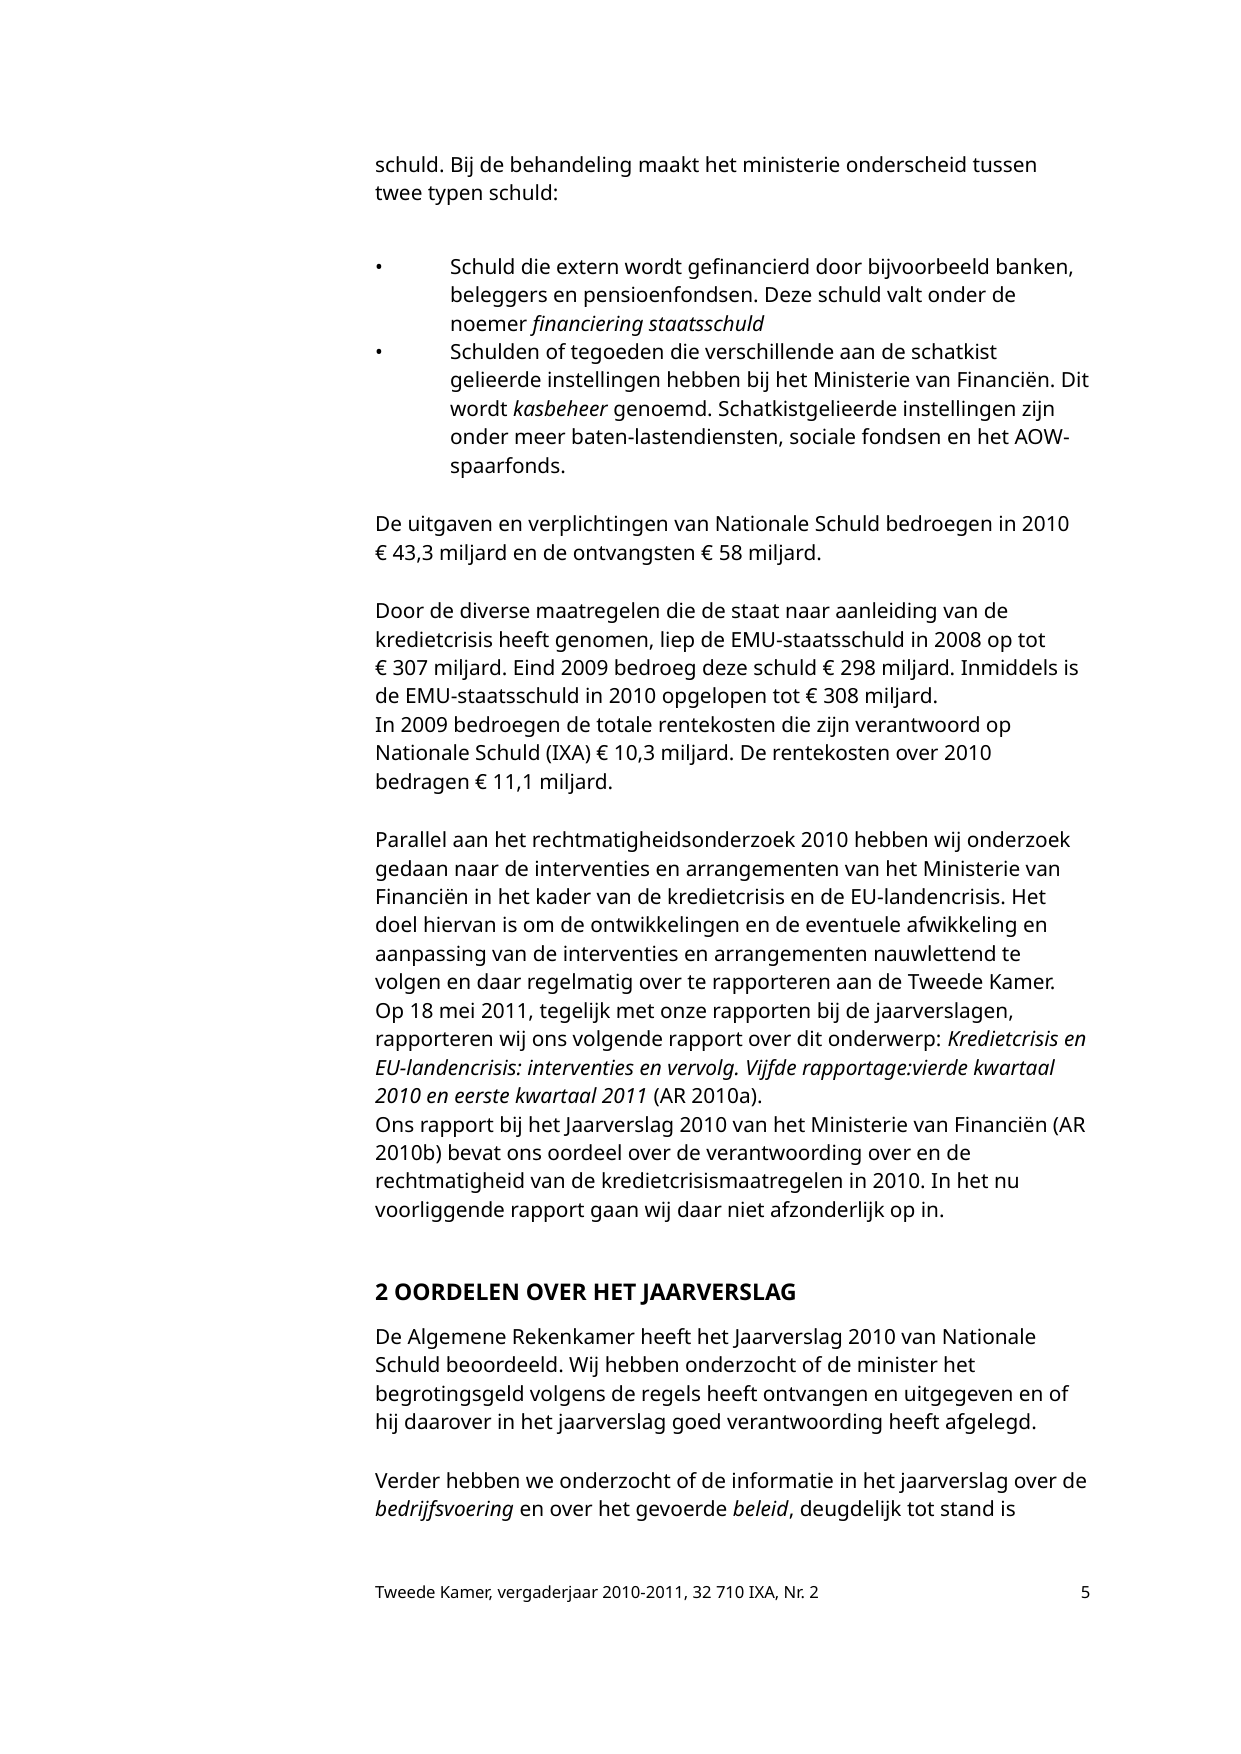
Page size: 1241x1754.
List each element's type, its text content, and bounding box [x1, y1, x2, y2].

list Schuld die extern wordt gefinancierd door bijvoorbeeld banken, beleggers en pensioenfondsen. Deze schuld valt onder de noemer financiering staatsschuld [375, 252, 1090, 337]
text Ons rapport bij het Jaarverslag 2010 van het Ministerie van Financiën (AR 2010b) bevat ons oordeel over de verantwoording over en de rechtmatigheid van de kredietcrisismaatregelen in 2010. In het nu voorliggende rapport gaan wij daar niet afzonderlijk op in. [375, 1110, 1090, 1223]
text De Algemene Rekenkamer heeft het Jaarverslag 2010 van Nationale Schuld beoordeeld. Wij hebben onderzocht of de minister het begrotingsgeld volgens de regels heeft ontvangen en uitgegeven en of hij daarover in het jaarverslag goed verantwoording heeft afgelegd. [375, 1322, 1090, 1436]
list Schulden of tegoeden die verschillende aan de schatkist gelieerde instellingen hebben bij het Ministerie van Financiën. Dit wordt kasbeheer genoemd. Schatkistgelieerde instellingen zijn onder meer baten-lastendiensten, sociale fondsen en het AOW-spaarfonds. [375, 337, 1090, 479]
text De uitgaven en verplichtingen van Nationale Schuld bedroegen in 2010 € 43,3 miljard en de ontvangsten € 58 miljard. [375, 509, 1090, 566]
text Parallel aan het rechtmatigheidsonderzoek 2010 hebben wij onderzoek gedaan naar de interventies en arrangementen van het Ministerie van Financiën in het kader van de kredietcrisis en de EU-landencrisis. Het doel hiervan is om de ontwikkelingen en de eventuele afwikkeling en aanpassing van de interventies en arrangementen nauwlettend te volgen en daar regelmatig over te rapporteren aan de Tweede Kamer. Op 18 mei 2011, tegelijk met onze rapporten bij de jaarverslagen, rapporteren wij ons volgende rapport over dit onderwerp: Kredietcrisis en EU-landencrisis: interventies en vervolg. Vijfde rapportage:vierde kwartaal 2010 en eerste kwartaal 2011 (AR 2010a). [375, 825, 1090, 1110]
text Verder hebben we onderzocht of de informatie in het jaarverslag over de bedrijfsvoering en over het gevoerde beleid, deugdelijk tot stand is [375, 1466, 1090, 1523]
text In 2009 bedroegen de totale rentekosten die zijn verantwoord op Nationale Schuld (IXA) € 10,3 miljard. De rentekosten over 2010 bedragen € 11,1 miljard. [375, 710, 1090, 795]
text schuld. Bij de behandeling maakt het ministerie onderscheid tussen twee typen schuld: [375, 150, 1090, 207]
subtitle 2 OORDELEN OVER HET JAARVERSLAG [375, 1276, 1090, 1307]
text Door de diverse maatregelen die de staat naar aanleiding van de kredietcrisis heeft genomen, liep de EMU-staatsschuld in 2008 op tot € 307 miljard. Eind 2009 bedroeg deze schuld € 298 miljard. Inmiddels is de EMU-staatsschuld in 2010 opgelopen tot € 308 miljard. [375, 596, 1090, 710]
